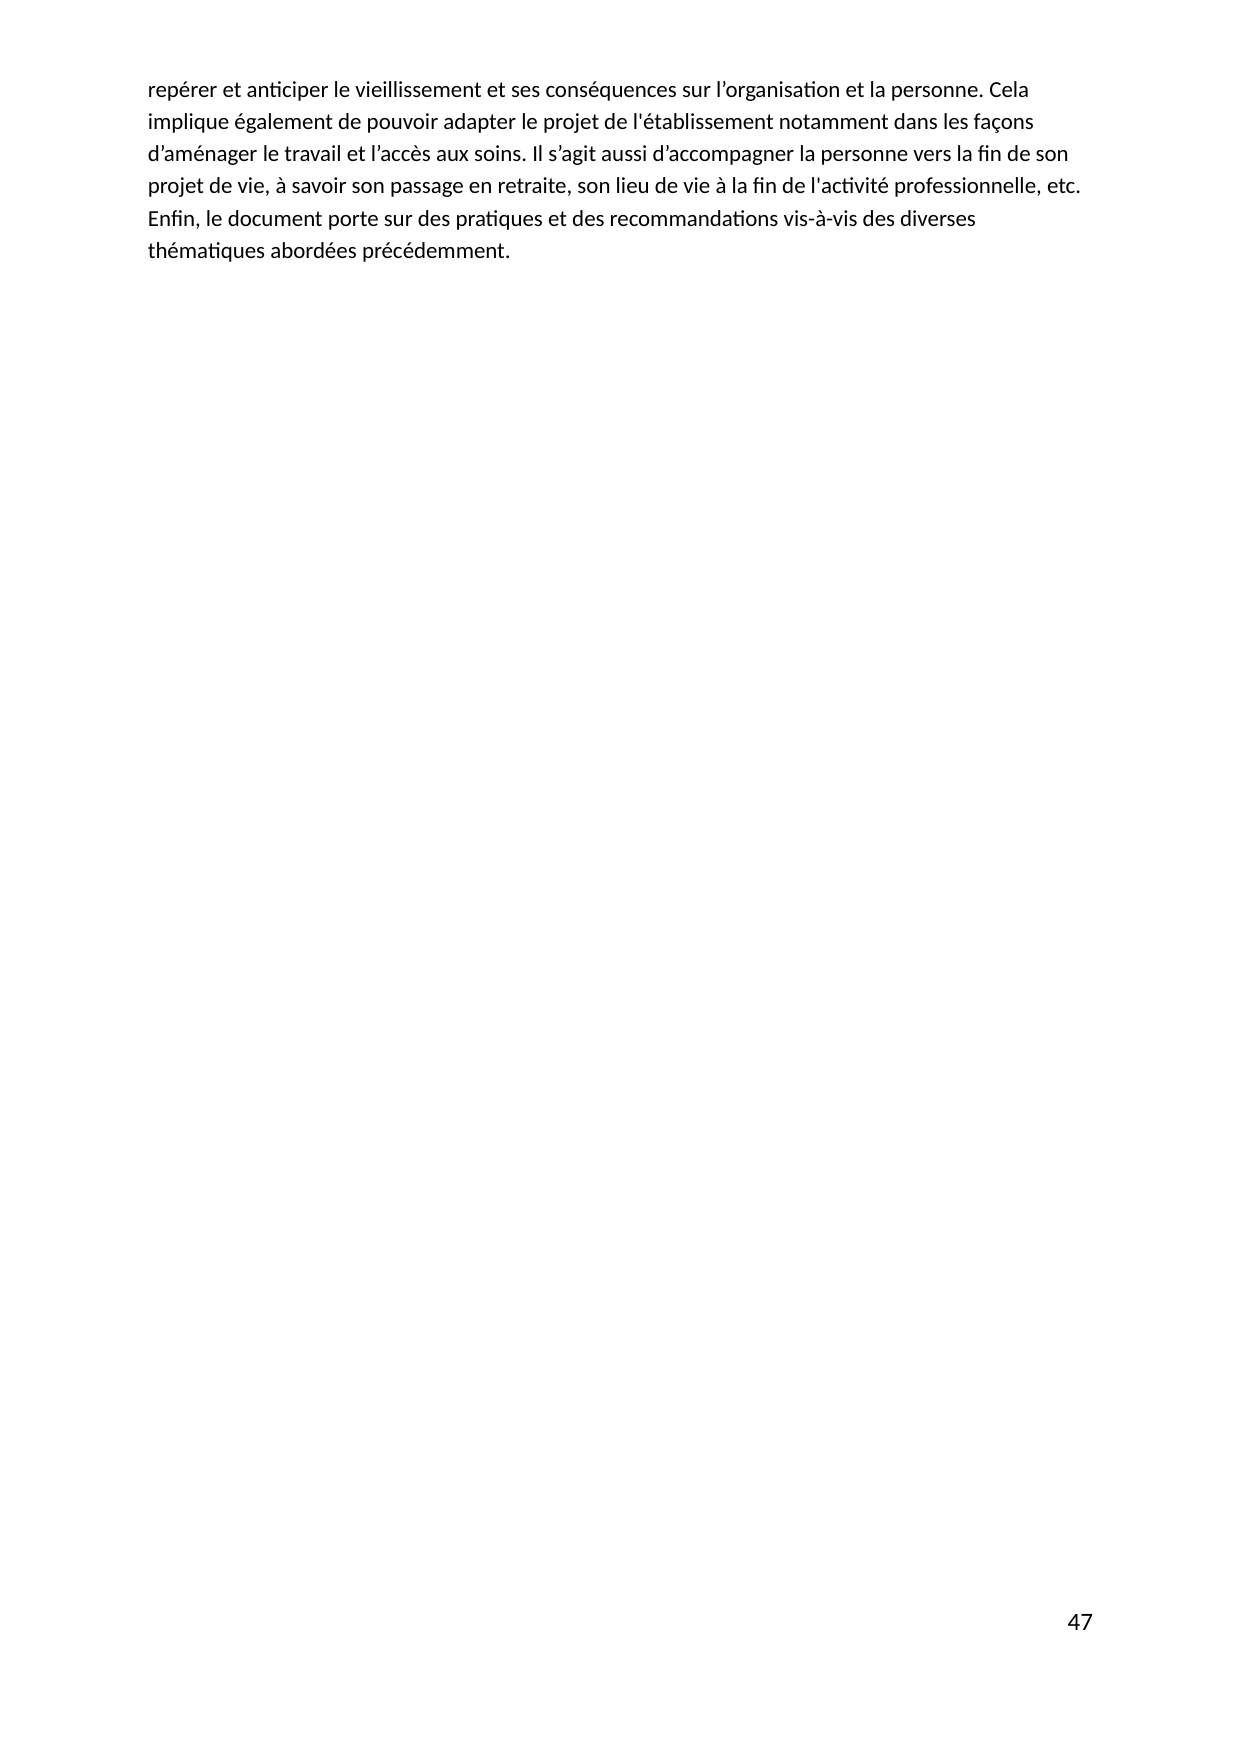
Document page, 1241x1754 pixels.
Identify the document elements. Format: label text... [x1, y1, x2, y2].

text repérer et anticiper le vieillissement et ses conséquences sur l’organisation et la personne. Cela implique également de pouvoir adapter le projet de l'établissement notamment dans les façons d’aménager le travail et l’accès aux soins. Il s’agit aussi d’accompagner la personne vers la fin de son projet de vie, à savoir son passage en retraite, son lieu de vie à la fin de l'activité professionnelle, etc. Enfin, le document porte sur des pratiques et des recommandations vis-à-vis des diverses thématiques abordées précédemment. [148, 75, 1093, 264]
